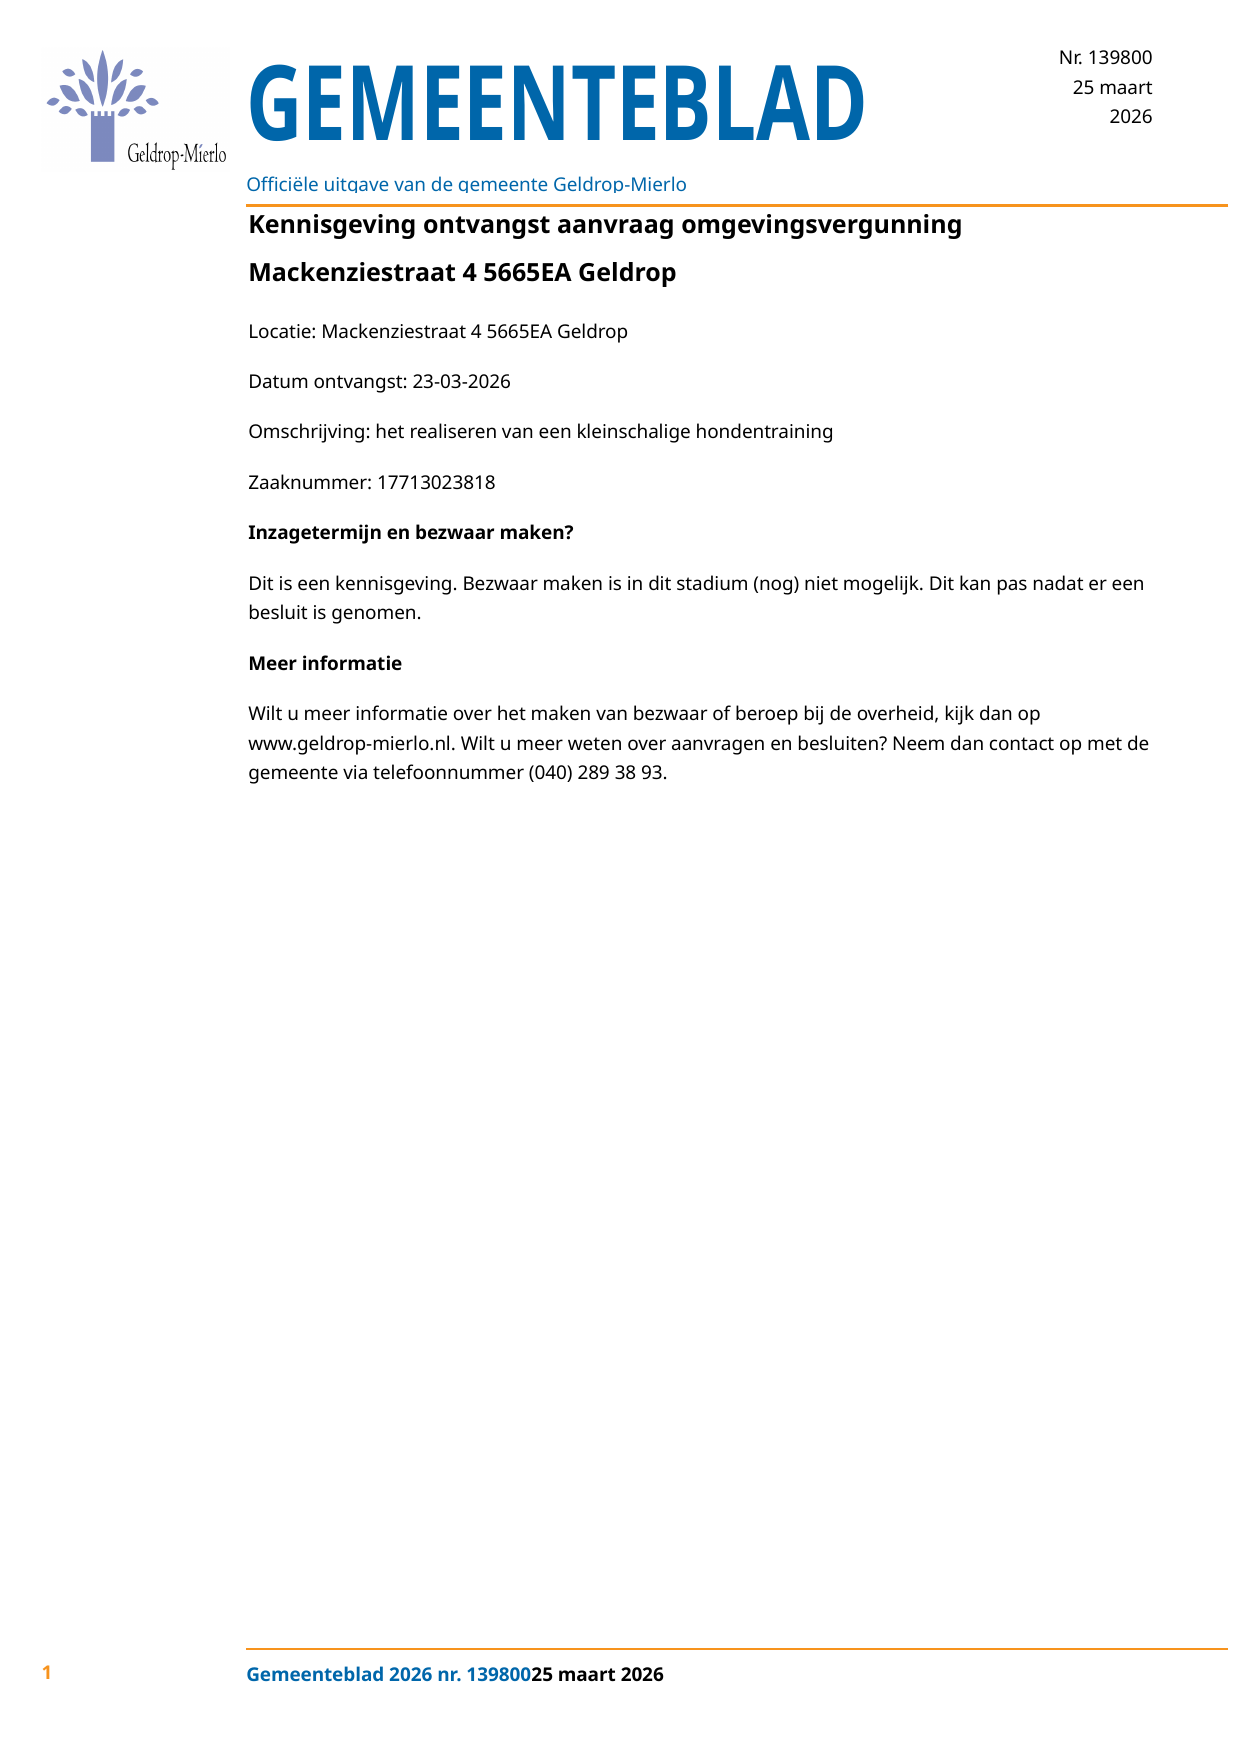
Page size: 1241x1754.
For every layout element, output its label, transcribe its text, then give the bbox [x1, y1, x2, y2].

text Dit is een kennisgeving. Bezwaar maken is in dit stadium (nog) niet mogelijk. Dit kan pas nadat er een besluit is genomen. [248, 570, 1152, 625]
text Kennisgeving ontvangst aanvraag omgevingsvergunning Mackenziestraat 4 5665EA Geldrop [248, 207, 1152, 288]
text Omschrijving: het realiseren van een kleinschalige hondentraining [248, 419, 1152, 444]
text Datum ontvangst: 23-03-2026 [248, 368, 1152, 394]
picture [41, 47, 231, 172]
text Zaaknummer: 17713023818 [248, 469, 1152, 495]
text Locatie: Mackenziestraat 4 5665EA Geldrop [248, 318, 1152, 344]
text Meer informatie [248, 650, 1152, 676]
text Wilt u meer informatie over het maken van bezwaar of beroep bij de overheid, kijk dan op www.geldrop-mierlo.nl. Wilt u meer weten over aanvragen en besluiten? Neem dan contact op met de gemeente via telefoonnummer (040) 289 38 93. [248, 700, 1152, 785]
text Inzagetermijn en bezwaar maken? [248, 519, 1152, 545]
